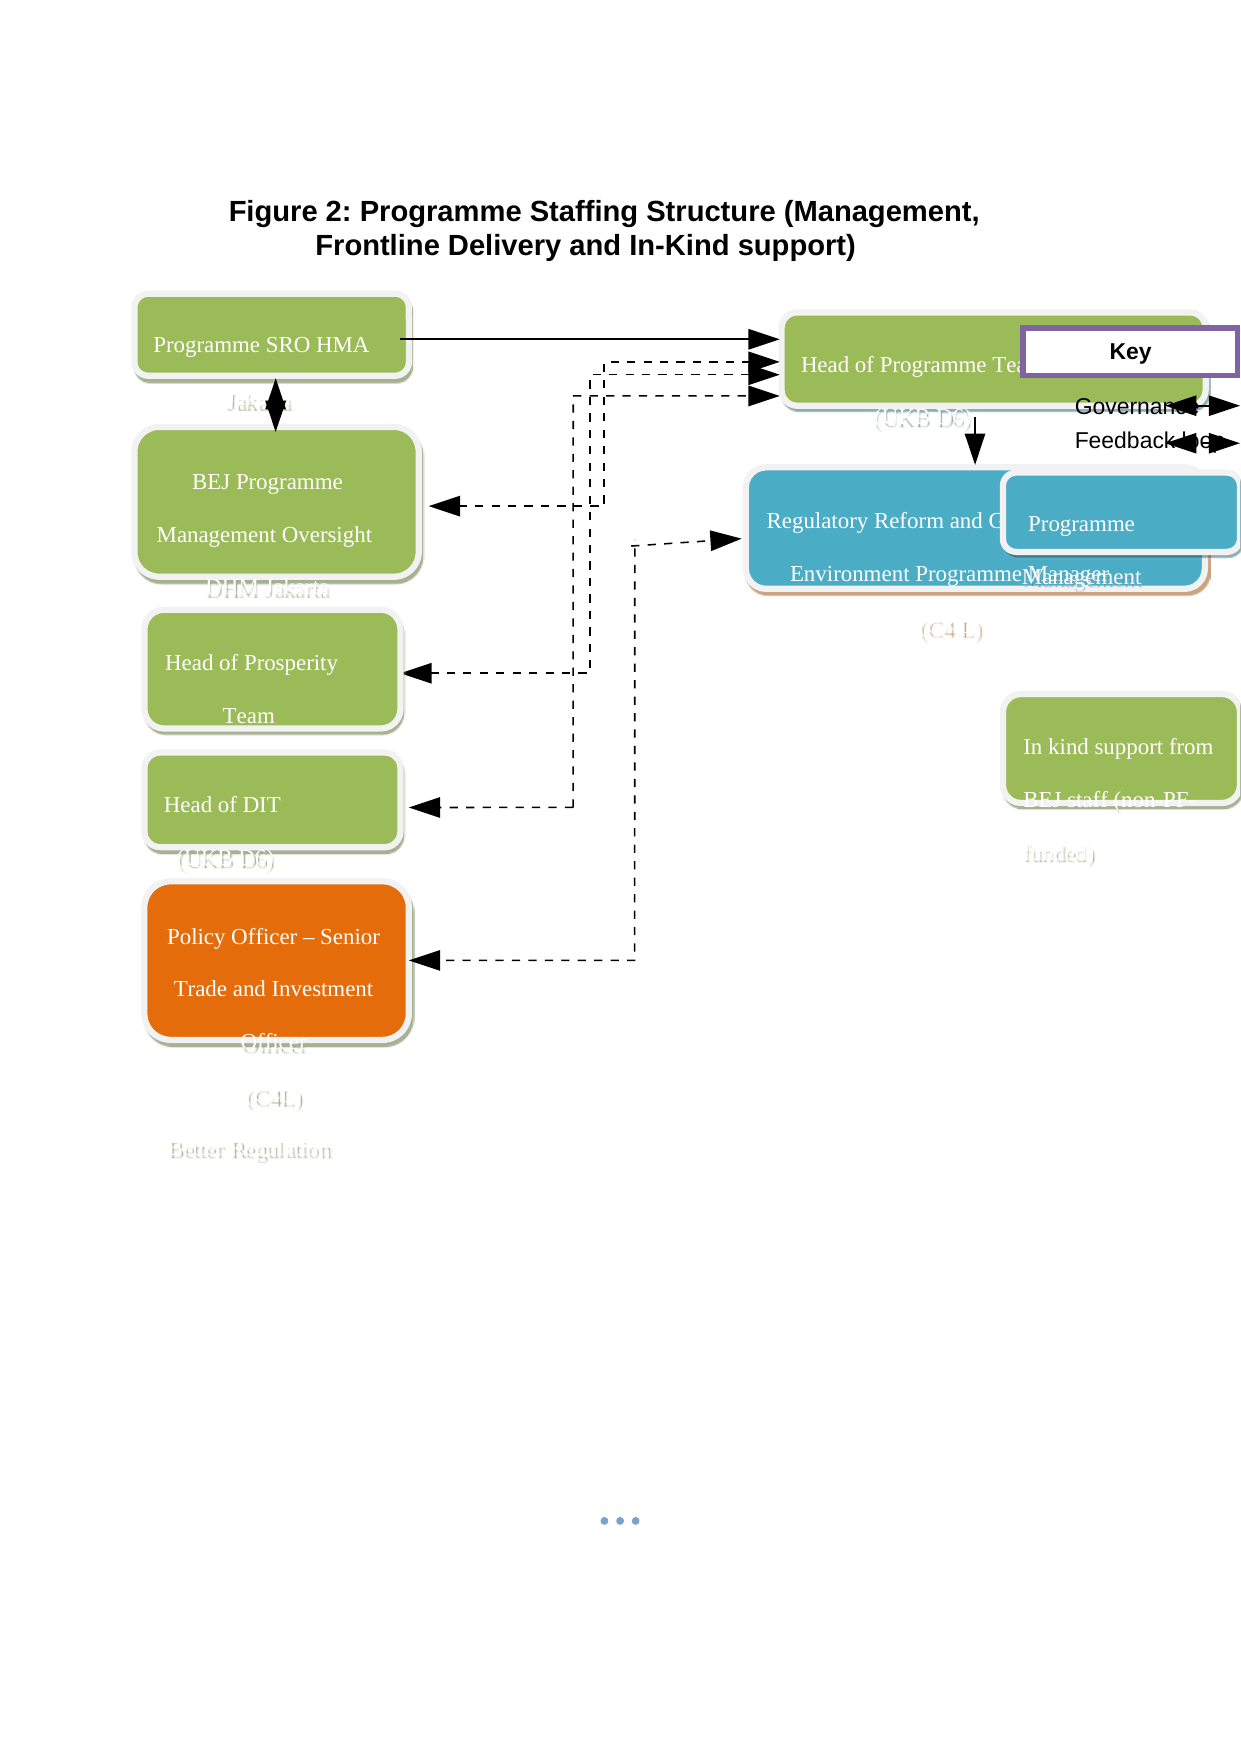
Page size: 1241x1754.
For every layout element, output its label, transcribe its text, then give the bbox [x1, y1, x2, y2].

text Governance [1074, 393, 1225, 419]
text Key [1041, 338, 1220, 364]
text Figure 2: Programme Staffing Structure (Management, Frontline Delivery and In-Kind support) [150, 194, 1021, 261]
text Feedback loop [1074, 427, 1225, 453]
